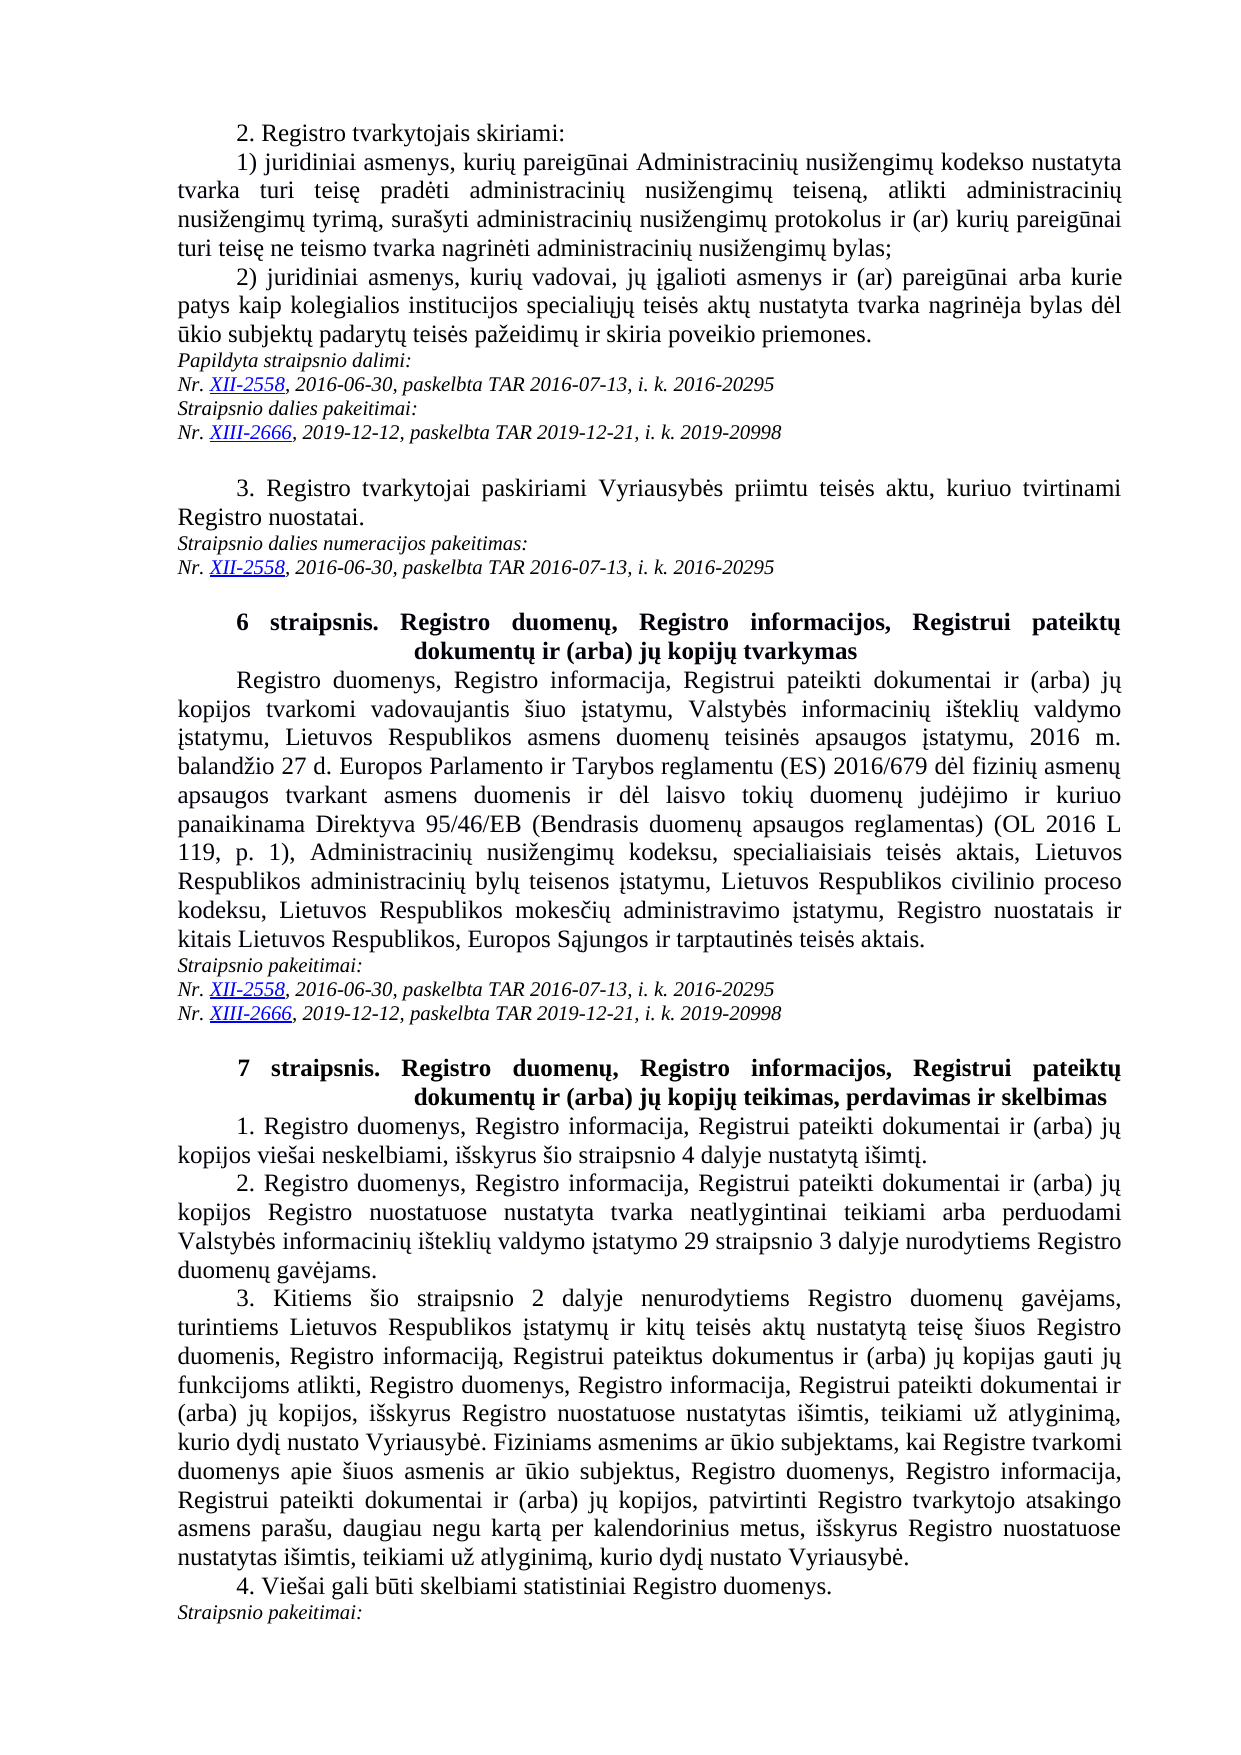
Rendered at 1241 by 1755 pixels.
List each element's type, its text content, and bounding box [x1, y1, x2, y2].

text Nr. XIII-2666, 2019-12-12, paskelbta TAR 2019-12-21, i. k. 2019-20998 [177, 1001, 1122, 1025]
text Straipsnio dalies numeracijos pakeitimas: [177, 531, 1122, 555]
text Papildyta straipsnio dalimi: [177, 348, 1122, 372]
text 3. Registro tvarkytojai paskiriami Vyriausybės priimtu teisės aktu, kuriuo tvirtinami Registro nuostatai. [177, 473, 1122, 531]
text Straipsnio dalies pakeitimai: [177, 396, 1122, 420]
text Registro duomenys, Registro informacija, Registrui pateikti dokumentai ir (arba) jų kopijos tvarkomi vadovaujantis šiuo įstatymu, Valstybės informacinių išteklių valdymo įstatymu, Lietuvos Respublikos asmens duomenų teisinės apsaugos įstatymu, 2016 m. balandžio 27 d. Europos Parlamento ir Tarybos reglamentu (ES) 2016/679 dėl fizinių asmenų apsaugos tvarkant asmens duomenis ir dėl laisvo tokių duomenų judėjimo ir kuriuo panaikinama Direktyva 95/46/EB (Bendrasis duomenų apsaugos reglamentas) (OL 2016 L 119, p. 1), Administracinių nusižengimų kodeksu, specialiaisiais teisės aktais, Lietuvos Respublikos administracinių bylų teisenos įstatymu, Lietuvos Respublikos civilinio proceso kodeksu, Lietuvos Respublikos mokesčių administravimo įstatymu, Registro nuostatais ir kitais Lietuvos Respublikos, Europos Sąjungos ir tarptautinės teisės aktais. [177, 665, 1122, 952]
text 4. Viešai gali būti skelbiami statistiniai Registro duomenys. [177, 1571, 1122, 1600]
text 2) juridiniai asmenys, kurių vadovai, jų įgalioti asmenys ir (ar) pareigūnai arba kurie patys kaip kolegialios institucijos specialiųjų teisės aktų nustatyta tvarka nagrinėja bylas dėl ūkio subjektų padarytų teisės pažeidimų ir skiria poveikio priemones. [177, 262, 1122, 348]
text Nr. XII-2558, 2016-06-30, paskelbta TAR 2016-07-13, i. k. 2016-20295 [177, 555, 1122, 579]
text 3. Kitiems šio straipsnio 2 dalyje nenurodytiems Registro duomenų gavėjams, turintiems Lietuvos Respublikos įstatymų ir kitų teisės aktų nustatytą teisę šiuos Registro duomenis, Registro informaciją, Registrui pateiktus dokumentus ir (arba) jų kopijas gauti jų funkcijoms atlikti, Registro duomenys, Registro informacija, Registrui pateikti dokumentai ir (arba) jų kopijos, išskyrus Registro nuostatuose nustatytas išimtis, teikiami už atlyginimą, kurio dydį nustato Vyriausybė. Fiziniams asmenims ar ūkio subjektams, kai Registre tvarkomi duomenys apie šiuos asmenis ar ūkio subjektus, Registro duomenys, Registro informacija, Registrui pateikti dokumentai ir (arba) jų kopijos, patvirtinti Registro tvarkytojo atsakingo asmens parašu, daugiau negu kartą per kalendorinius metus, išskyrus Registro nuostatuose nustatytas išimtis, teikiami už atlyginimą, kurio dydį nustato Vyriausybė. [177, 1283, 1122, 1571]
text 2. Registro duomenys, Registro informacija, Registrui pateikti dokumentai ir (arba) jų kopijos Registro nuostatuose nustatyta tvarka neatlygintinai teikiami arba perduodami Valstybės informacinių išteklių valdymo įstatymo 29 straipsnio 3 dalyje nurodytiems Registro duomenų gavėjams. [177, 1168, 1122, 1283]
text Nr. XII-2558, 2016-06-30, paskelbta TAR 2016-07-13, i. k. 2016-20295 [177, 372, 1122, 396]
text Straipsnio pakeitimai: [177, 1600, 1122, 1624]
text Nr. XIII-2666, 2019-12-12, paskelbta TAR 2019-12-21, i. k. 2019-20998 [177, 420, 1122, 444]
text 2. Registro tvarkytojais skiriami: [177, 118, 1122, 147]
text 1. Registro duomenys, Registro informacija, Registrui pateikti dokumentai ir (arba) jų kopijos viešai neskelbiami, išskyrus šio straipsnio 4 dalyje nustatytą išimtį. [177, 1111, 1122, 1168]
text 6 straipsnis. Registro duomenų, Registro informacijos, Registrui pateiktų dokumentų ir (arba) jų kopijų tvarkymas [236, 607, 1122, 665]
text 7 straipsnis. Registro duomenų, Registro informacijos, Registrui pateiktų dokumentų ir (arba) jų kopijų teikimas, perdavimas ir skelbimas [237, 1053, 1122, 1111]
text Straipsnio pakeitimai: [177, 952, 1122, 977]
text 1) juridiniai asmenys, kurių pareigūnai Administracinių nusižengimų kodekso nustatyta tvarka turi teisę pradėti administracinių nusižengimų teiseną, atlikti administracinių nusižengimų tyrimą, surašyti administracinių nusižengimų protokolus ir (ar) kurių pareigūnai turi teisę ne teismo tvarka nagrinėti administracinių nusižengimų bylas; [177, 147, 1122, 262]
text Nr. XII-2558, 2016-06-30, paskelbta TAR 2016-07-13, i. k. 2016-20295 [177, 977, 1122, 1001]
